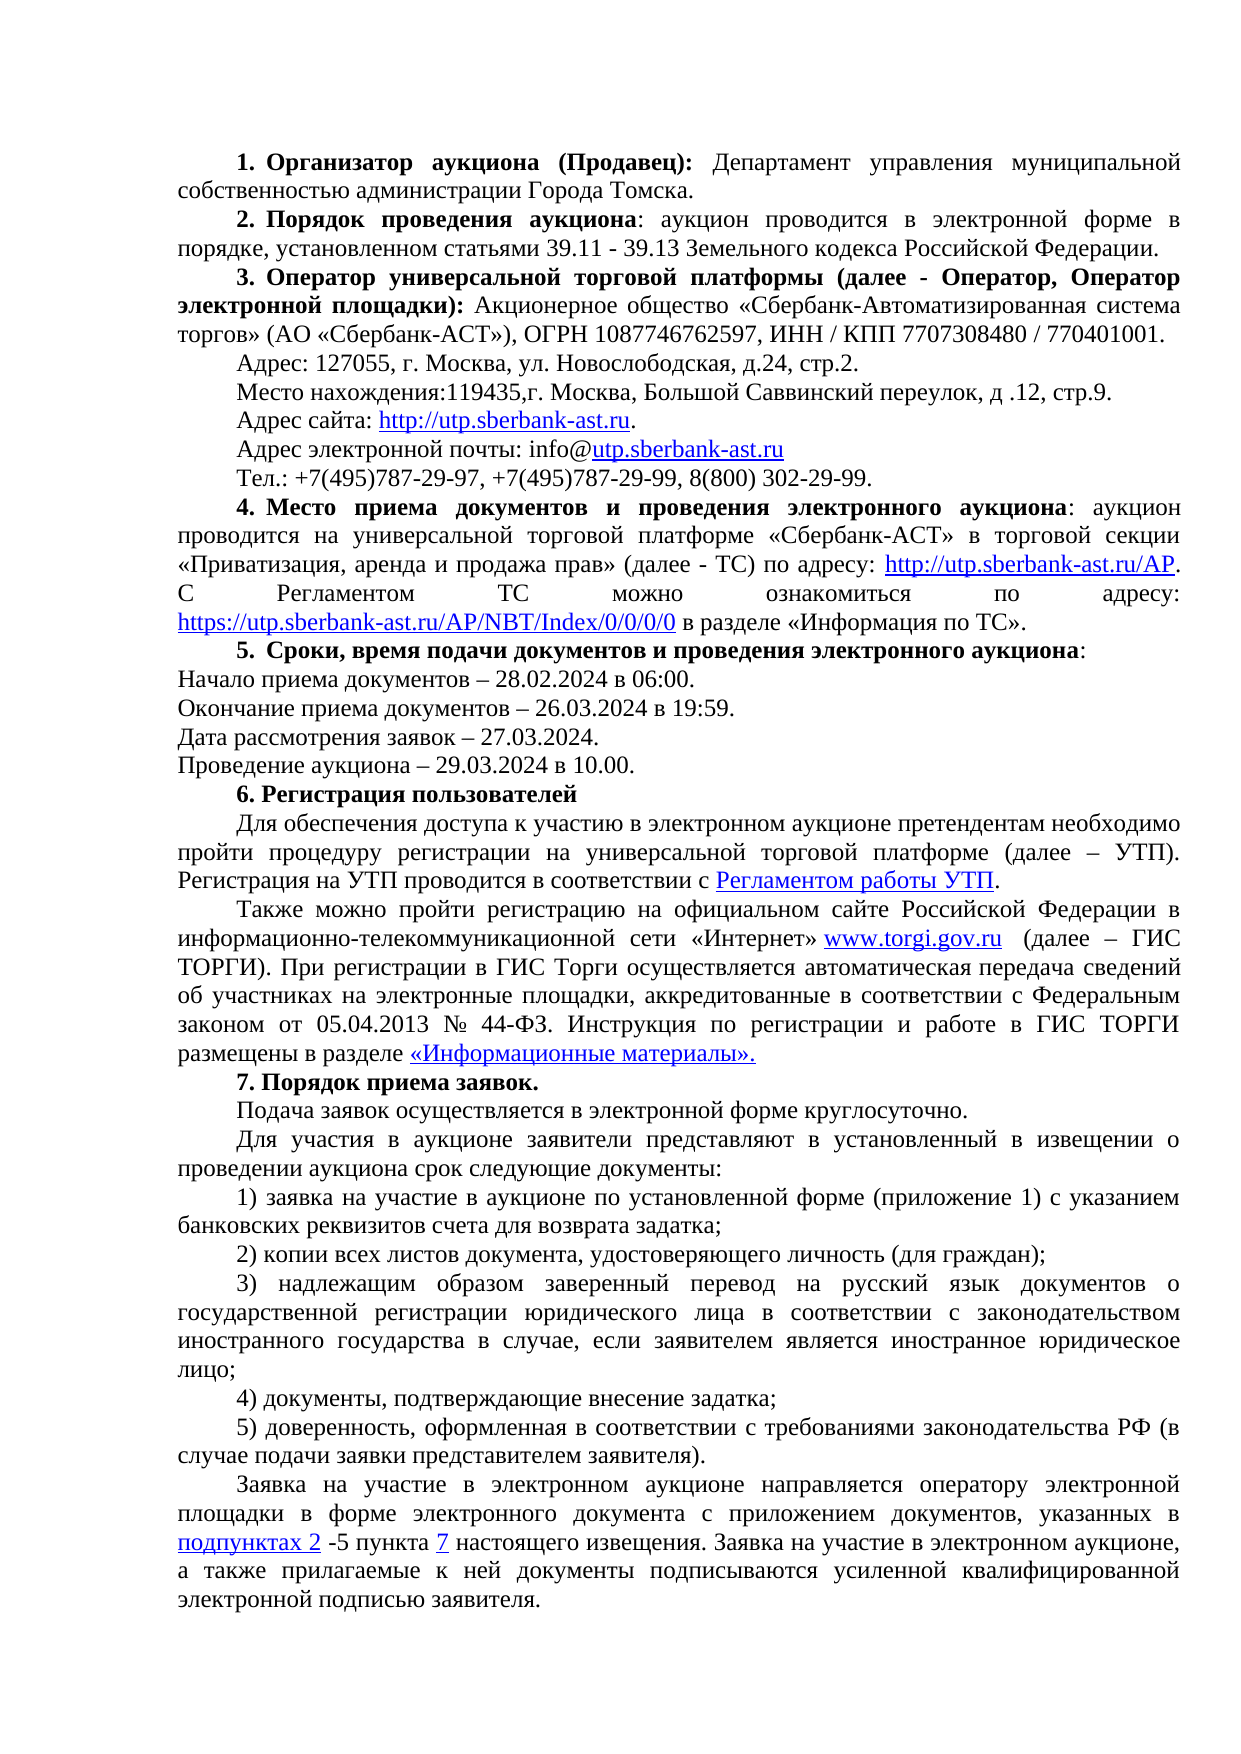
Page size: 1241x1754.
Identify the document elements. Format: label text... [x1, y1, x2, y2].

text Место нахождения:119435,г. Москва, Большой Саввинский переулок, д .12, стр.9. [177, 377, 1181, 406]
text Дата рассмотрения заявок – 27.03.2024. [177, 722, 1181, 751]
list Организатор аукциона (Продавец): Департамент управления муниципальной собственностью администрации Города Томска. [177, 147, 1181, 204]
text Проведение аукциона – 29.03.2024 в 10.00. [177, 751, 1181, 779]
text 6. Регистрация пользователей [177, 779, 1181, 808]
text Адрес сайта: http://utp.sberbank-ast.ru. [177, 406, 1181, 434]
text 3) надлежащим образом заверенный перевод на русский язык документов о государственной регистрации юридического лица в соответствии с законодательством иностранного государства в случае, если заявителем является иностранное юридическое лицо; [177, 1268, 1181, 1383]
text Адрес электронной почты: info@utp.sberbank-ast.ru [177, 434, 1181, 463]
list Место приема документов и проведения электронного аукциона: аукцион проводится на универсальной торговой платформе «Сбербанк-АСТ» в торговой секции «Приватизация, аренда и продажа прав» (далее - ТС) по адресу: http://utp.sberbank-ast.ru/AP. С Регламентом ТС можно ознакомиться по адресу: https://utp.sberbank-ast.ru/AP/NBT/Index/0/0/0/0 в разделе «Информация по ТС». [177, 492, 1181, 636]
text Для обеспечения доступа к участию в электронном аукционе претендентам необходимо пройти процедуру регистрации на универсальной торговой платформе (далее – УТП). Регистрация на УТП проводится в соответствии с Регламентом работы УТП. [177, 808, 1181, 894]
text Окончание приема документов – 26.03.2024 в 19:59. [177, 693, 1181, 722]
text Начало приема документов – 28.02.2024 в 06:00. [177, 664, 1181, 693]
text Тел.: +7(495)787-29-97, +7(495)787-29-99, 8(800) 302-29-99. [177, 463, 1181, 492]
text Для участия в аукционе заявители представляют в установленный в извещении о проведении аукциона срок следующие документы: [177, 1124, 1181, 1182]
text 5) доверенность, оформленная в соответствии с требованиями законодательства РФ (в случае подачи заявки представителем заявителя). [177, 1412, 1181, 1469]
list заявка на участие в аукционе по установленной форме (приложение 1) с указанием банковских реквизитов счета для возврата задатка; [177, 1182, 1181, 1239]
text Также можно пройти регистрацию на официальном сайте Российской Федерации в информационно-телекоммуникационной сети «Интернет» www.torgi.gov.ru (далее – ГИС ТОРГИ). При регистрации в ГИС Торги осуществляется автоматическая передача сведений об участниках на электронные площадки, аккредитованные в соответствии с Федеральным законом от 05.04.2013 № 44-ФЗ. Инструкция по регистрации и работе в ГИС ТОРГИ размещены в разделе «Информационные материалы». [177, 894, 1181, 1067]
text 4) документы, подтверждающие внесение задатка; [177, 1383, 1181, 1412]
text Заявка на участие в электронном аукционе направляется оператору электронной площадки в форме электронного документа с приложением документов, указанных в подпунктах 2 -5 пункта 7 настоящего извещения. Заявка на участие в электронном аукционе, а также прилагаемые к ней документы подписываются усиленной квалифицированной электронной подписью заявителя. [177, 1469, 1181, 1613]
list Оператор универсальной торговой платформы (далее - Оператор, Оператор электронной площадки): Акционерное общество «Сбербанк-Автоматизированная система торгов» (АО «Сбербанк-АСТ»), ОГРН 1087746762597, ИНН / КПП 7707308480 / 770401001. [177, 262, 1181, 348]
text Адрес: 127055, г. Москва, ул. Новослободская, д.24, стр.2. [177, 348, 1181, 377]
text 2) копии всех листов документа, удостоверяющего личность (для граждан); [177, 1239, 1181, 1268]
list Порядок проведения аукциона: аукцион проводится в электронной форме в порядке, установленном статьями 39.11 - 39.13 Земельного кодекса Российской Федерации. [177, 204, 1181, 262]
list Сроки, время подачи документов и проведения электронного аукциона: [177, 636, 1181, 664]
text Подача заявок осуществляется в электронной форме круглосуточно. [177, 1096, 1181, 1124]
text 7. Порядок приема заявок. [177, 1067, 1181, 1096]
